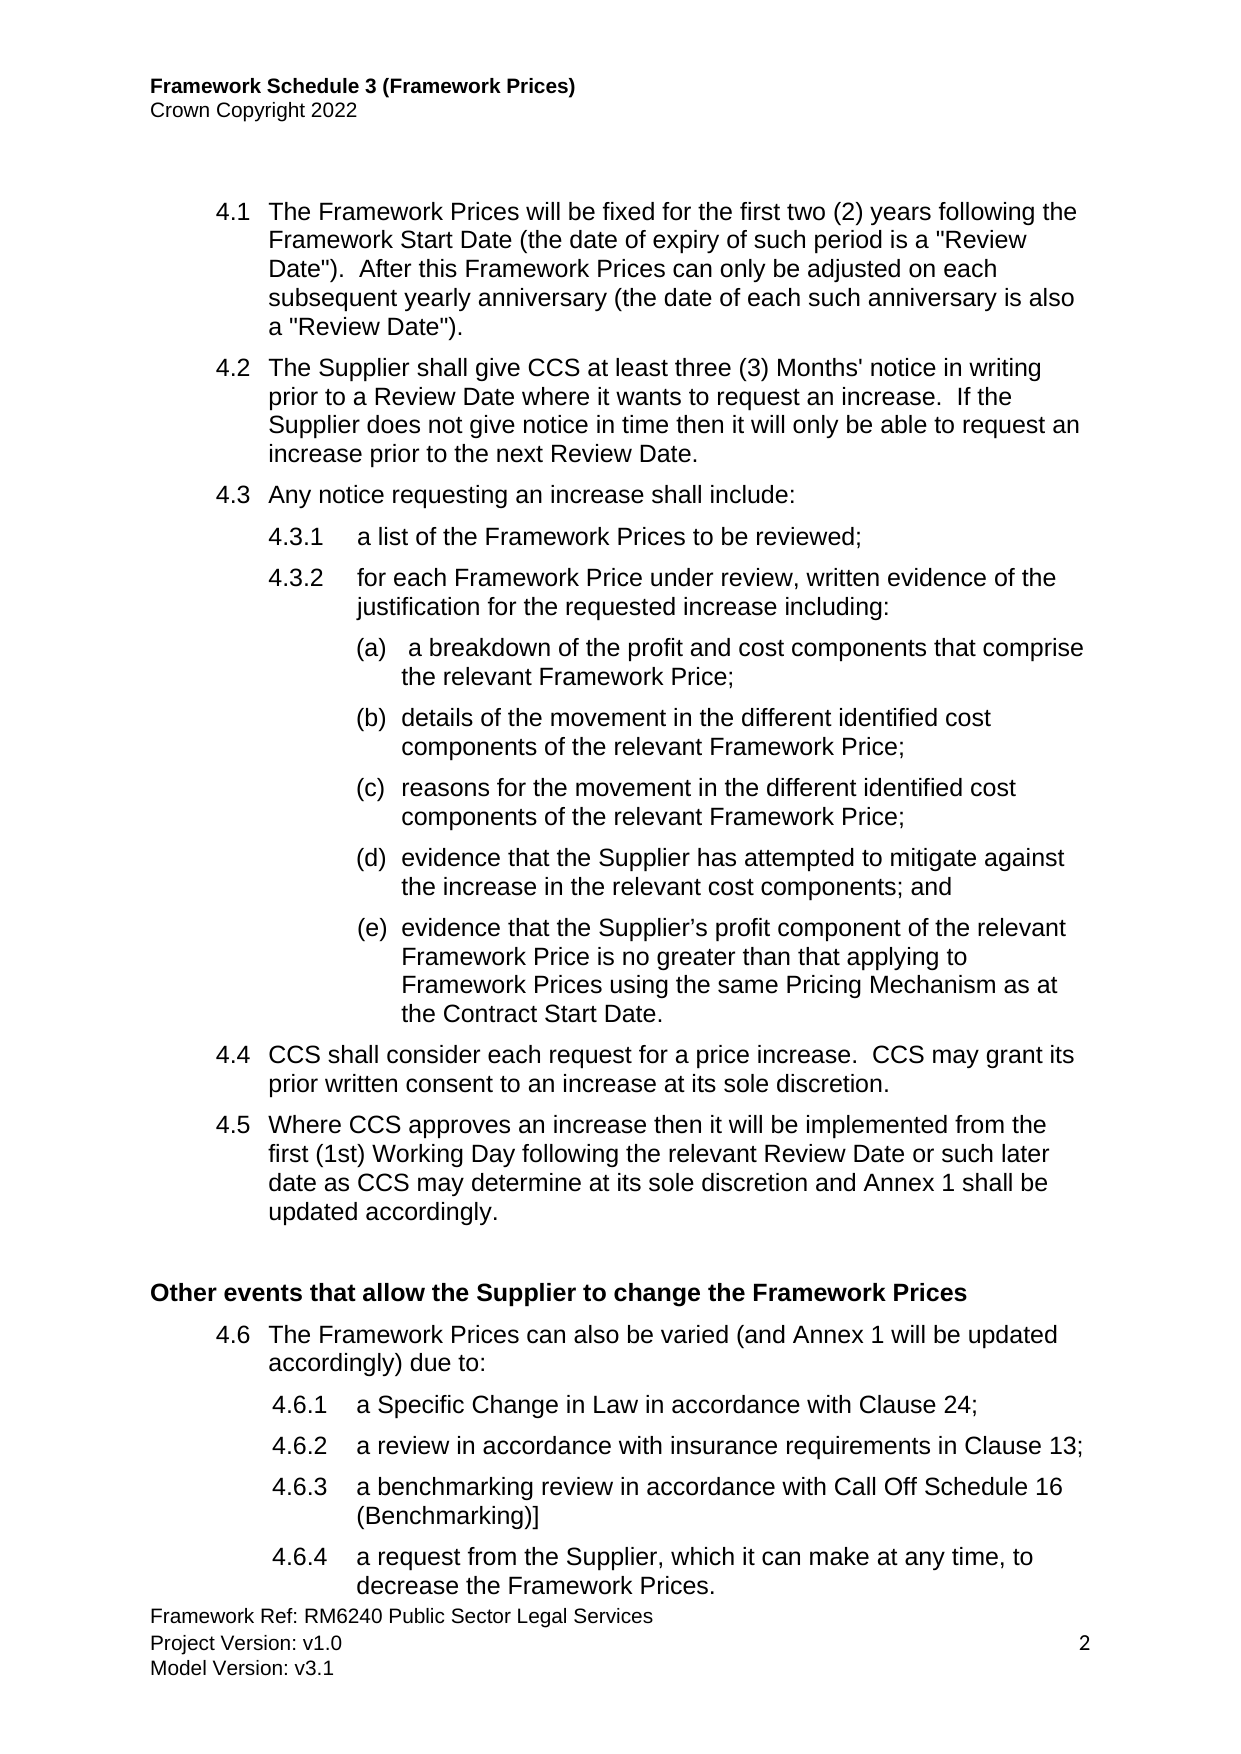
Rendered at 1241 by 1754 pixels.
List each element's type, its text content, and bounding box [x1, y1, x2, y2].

list Any notice requesting an increase shall include: [216, 480, 1090, 509]
list details of the movement in the different identified cost components of the relevant Framework Price; [356, 703, 1090, 760]
list evidence that the Supplier’s profit component of the relevant Framework Price is no greater than that applying to Framework Prices using the same Pricing Mechanism as at the Contract Start Date. [357, 913, 1090, 1028]
list reasons for the movement in the different identified cost components of the relevant Framework Price; [356, 773, 1090, 830]
list a list of the Framework Prices to be reviewed; [268, 522, 1090, 550]
list a Specific Change in Law in accordance with Clause 24; [272, 1390, 1090, 1418]
list The Framework Prices will be fixed for the first two (2) years following the Framework Start Date (the date of expiry of such period is a "Review Date"). After this Framework Prices can only be adjusted on each subsequent yearly anniversary (the date of each such anniversary is also a "Review Date"). [216, 197, 1090, 340]
list The Framework Prices can also be varied (and Annex 1 will be updated accordingly) due to: [216, 1320, 1090, 1377]
list a review in accordance with insurance requirements in Clause 13; [272, 1431, 1090, 1460]
list a breakdown of the profit and cost components that comprise the relevant Framework Price; [356, 633, 1090, 690]
text Other events that allow the Supplier to change the Framework Prices [150, 1278, 1090, 1307]
list evidence that the Supplier has attempted to mitigate against the increase in the relevant cost components; and [356, 843, 1090, 900]
list The Supplier shall give CCS at least three (3) Months' notice in writing prior to a Review Date where it wants to request an increase. If the Supplier does not give notice in time then it will only be able to request an increase prior to the next Review Date. [216, 353, 1090, 468]
list for each Framework Price under review, written evidence of the justification for the requested increase including: [268, 563, 1090, 620]
list a benchmarking review in accordance with Call Off Schedule 16 (Benchmarking)] [272, 1472, 1090, 1530]
list a request from the Supplier, which it can make at any time, to decrease the Framework Prices. [272, 1542, 1090, 1600]
list Where CCS approves an increase then it will be implemented from the first (1st) Working Day following the relevant Review Date or such later date as CCS may determine at its sole discretion and Annex 1 shall be updated accordingly. [216, 1110, 1090, 1225]
list CCS shall consider each request for a price increase. CCS may grant its prior written consent to an increase at its sole discretion. [216, 1040, 1090, 1098]
